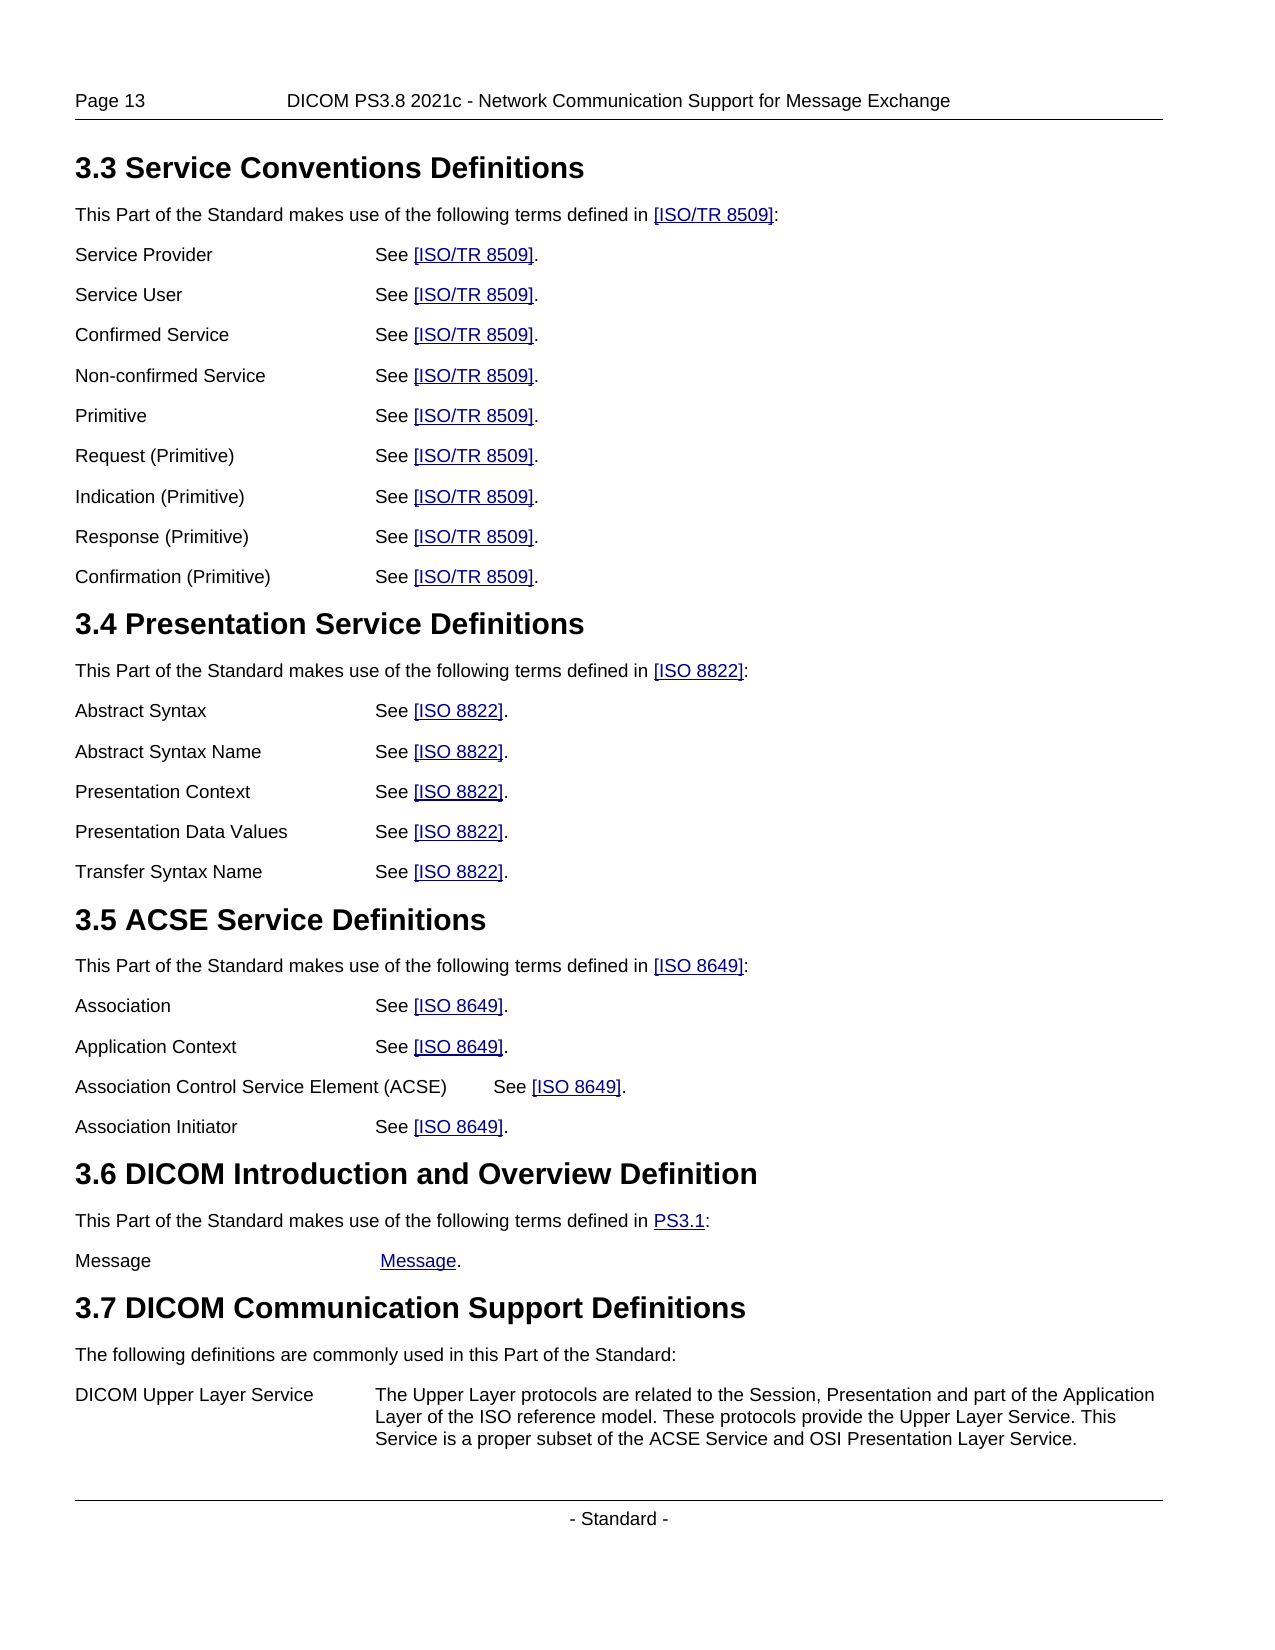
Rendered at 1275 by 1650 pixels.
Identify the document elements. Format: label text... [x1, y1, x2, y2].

text Abstract Syntax Name See [ISO 8822]. [75, 740, 1162, 762]
text This Part of the Standard makes use of the following terms defined in [ISO/TR 8509]: [75, 203, 1162, 225]
text 3.4 Presentation Service Definitions [75, 606, 1162, 641]
text Presentation Data Values See [ISO 8822]. [75, 821, 1162, 843]
text This Part of the Standard makes use of the following terms defined in PS3.1: [75, 1210, 1162, 1231]
text Confirmed Service See [ISO/TR 8509]. [75, 324, 1162, 346]
text Transfer Syntax Name See [ISO 8822]. [75, 861, 1162, 883]
text Service User See [ISO/TR 8509]. [75, 284, 1162, 306]
text This Part of the Standard makes use of the following terms defined in [ISO 8822]: [75, 660, 1162, 681]
text Non-confirmed Service See [ISO/TR 8509]. [75, 364, 1162, 386]
text Association See [ISO 8649]. [75, 995, 1162, 1017]
text Response (Primitive) See [ISO/TR 8509]. [75, 526, 1162, 547]
text Indication (Primitive) See [ISO/TR 8509]. [75, 486, 1162, 507]
text 3.5 ACSE Service Definitions [75, 902, 1162, 936]
text Association Initiator See [ISO 8649]. [75, 1116, 1162, 1138]
text Request (Primitive) See [ISO/TR 8509]. [75, 445, 1162, 467]
text Service Provider See [ISO/TR 8509]. [75, 244, 1162, 265]
text This Part of the Standard makes use of the following terms defined in [ISO 8649]: [75, 955, 1162, 977]
text DICOM Upper Layer Service The Upper Layer protocols are related to the Session, Presentation and part of the Application Layer of the ISO reference model. These protocols provide the Upper Layer Service. This Service is a proper subset of the ACSE Service and OSI Presentation Layer Service. [75, 1384, 1162, 1449]
text Association Control Service Element (ACSE) See [ISO 8649]. [75, 1076, 1162, 1097]
text 3.7 DICOM Communication Support Definitions [75, 1291, 1162, 1325]
text Presentation Context See [ISO 8822]. [75, 781, 1162, 802]
text Confirmation (Primitive) See [ISO/TR 8509]. [75, 566, 1162, 588]
text Abstract Syntax See [ISO 8822]. [75, 700, 1162, 722]
text The following definitions are commonly used in this Part of the Standard: [75, 1344, 1162, 1365]
text 3.3 Service Conventions Definitions [75, 150, 1162, 184]
text 3.6 DICOM Introduction and Overview Definition [75, 1157, 1162, 1191]
text Application Context See [ISO 8649]. [75, 1036, 1162, 1057]
text Primitive See [ISO/TR 8509]. [75, 405, 1162, 426]
text Message Message. [75, 1250, 1162, 1272]
